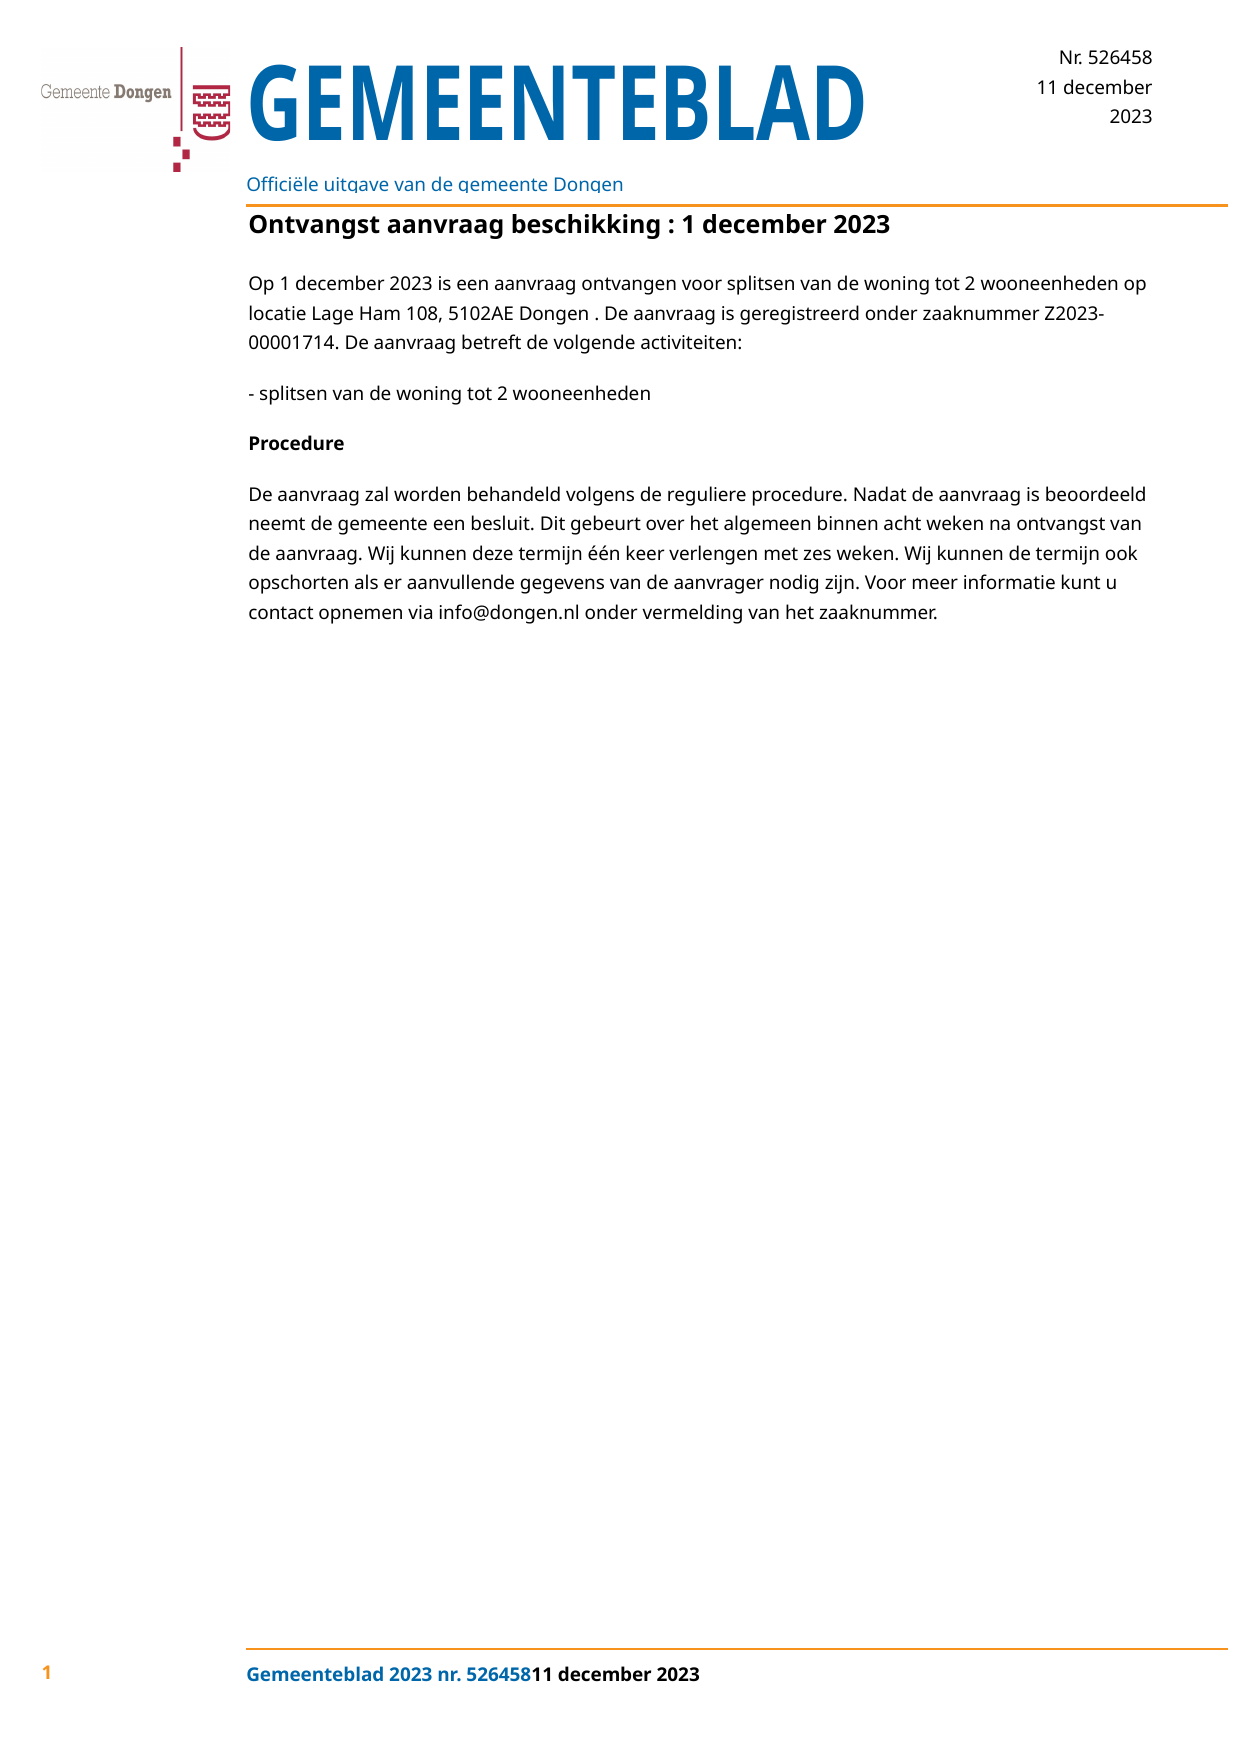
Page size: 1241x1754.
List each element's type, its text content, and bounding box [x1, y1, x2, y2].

text Op 1 december 2023 is een aanvraag ontvangen voor splitsen van de woning tot 2 wooneenheden op locatie Lage Ham 108, 5102AE Dongen . De aanvraag is geregistreerd onder zaaknummer Z2023-00001714. De aanvraag betreft de volgende activiteiten: [248, 270, 1152, 355]
text De aanvraag zal worden behandeld volgens de reguliere procedure. Nadat de aanvraag is beoordeeld neemt de gemeente een besluit. Dit gebeurt over het algemeen binnen acht weken na ontvangst van de aanvraag. Wij kunnen deze termijn één keer verlengen met zes weken. Wij kunnen de termijn ook opschorten als er aanvullende gegevens van de aanvrager nodig zijn. Voor meer informatie kunt u contact opnemen via info@dongen.nl onder vermelding van het zaaknummer. [248, 481, 1152, 625]
text Ontvangst aanvraag beschikking : 1 december 2023 [248, 207, 1152, 241]
text Procedure [248, 430, 1152, 456]
picture [41, 47, 231, 172]
text - splitsen van de woning tot 2 wooneenheden [248, 380, 1152, 406]
